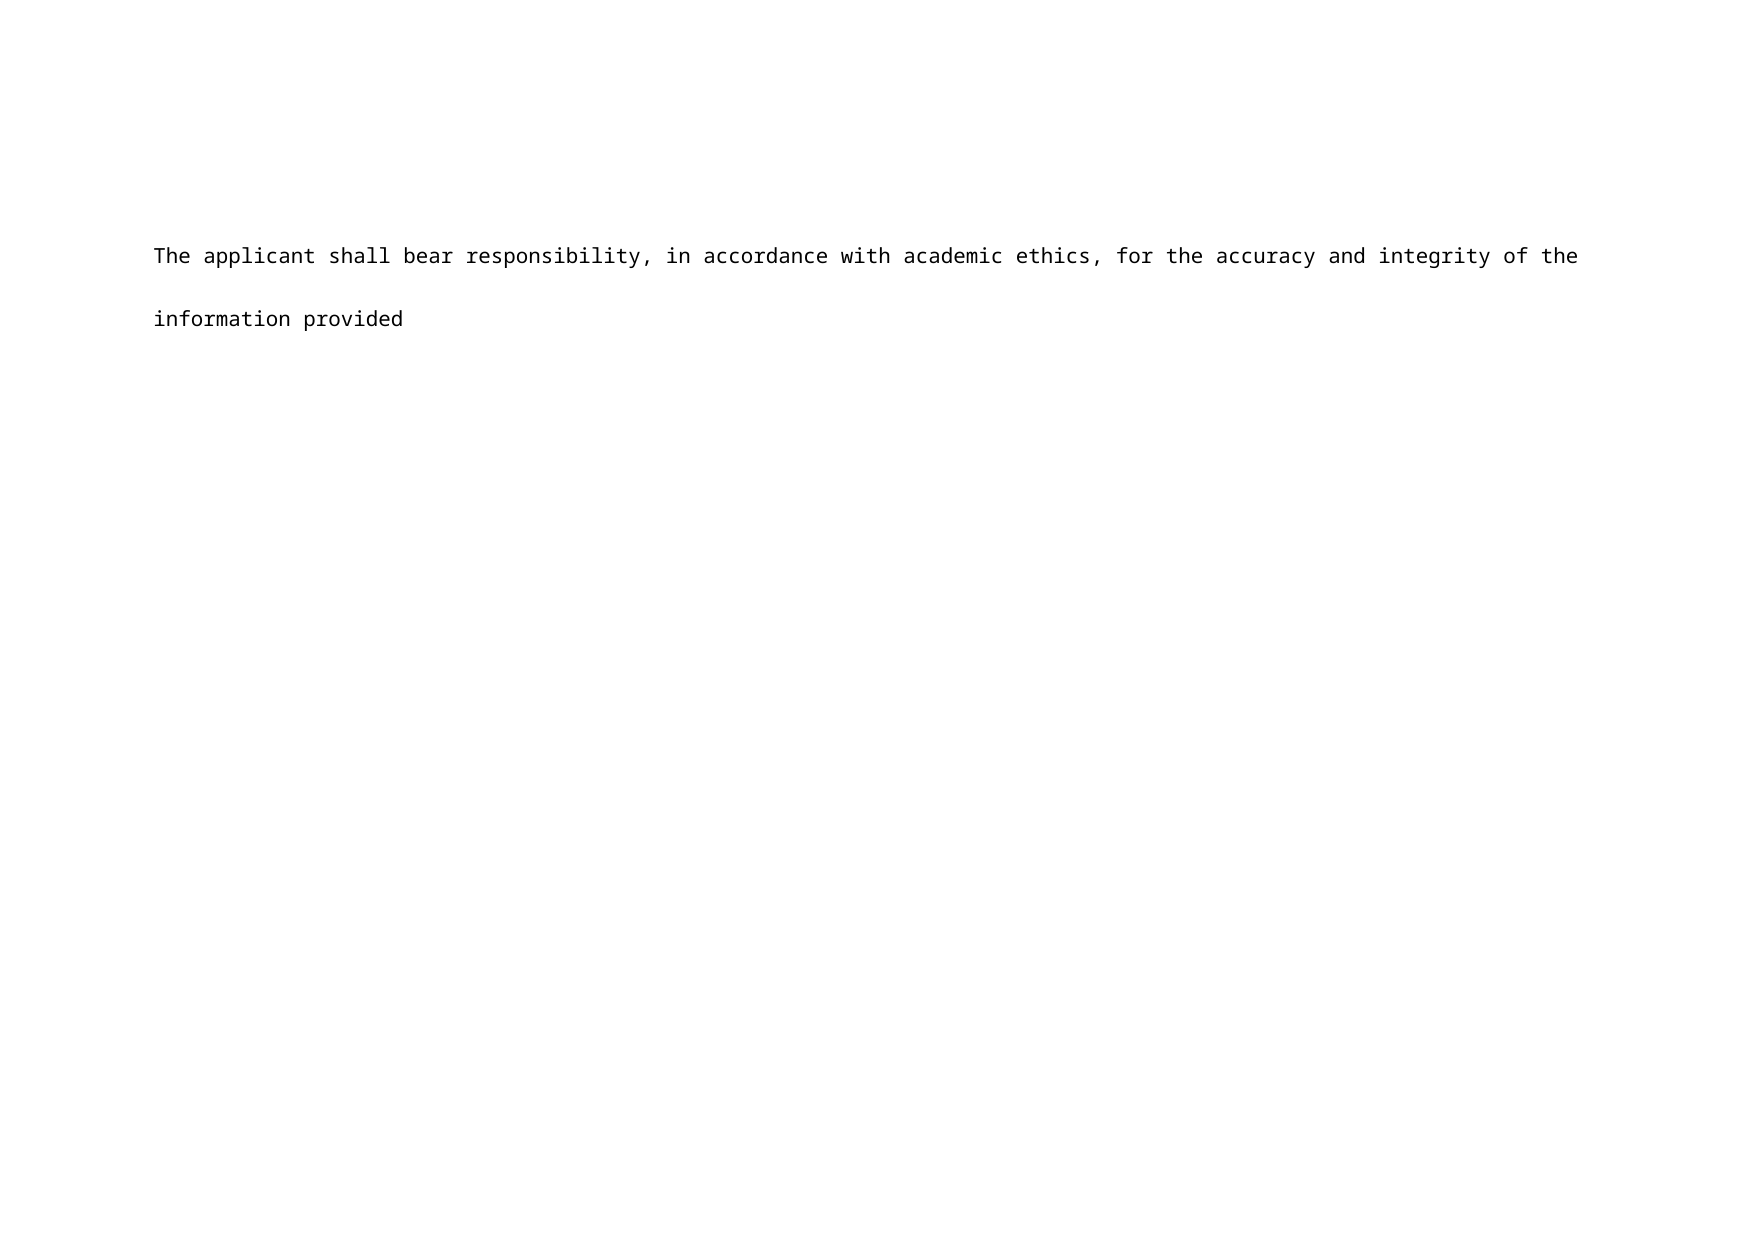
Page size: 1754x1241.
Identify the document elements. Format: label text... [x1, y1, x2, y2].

text The applicant shall bear responsibility, in accordance with academic ethics, for the accuracy and integrity of the information provided [153, 214, 1601, 339]
